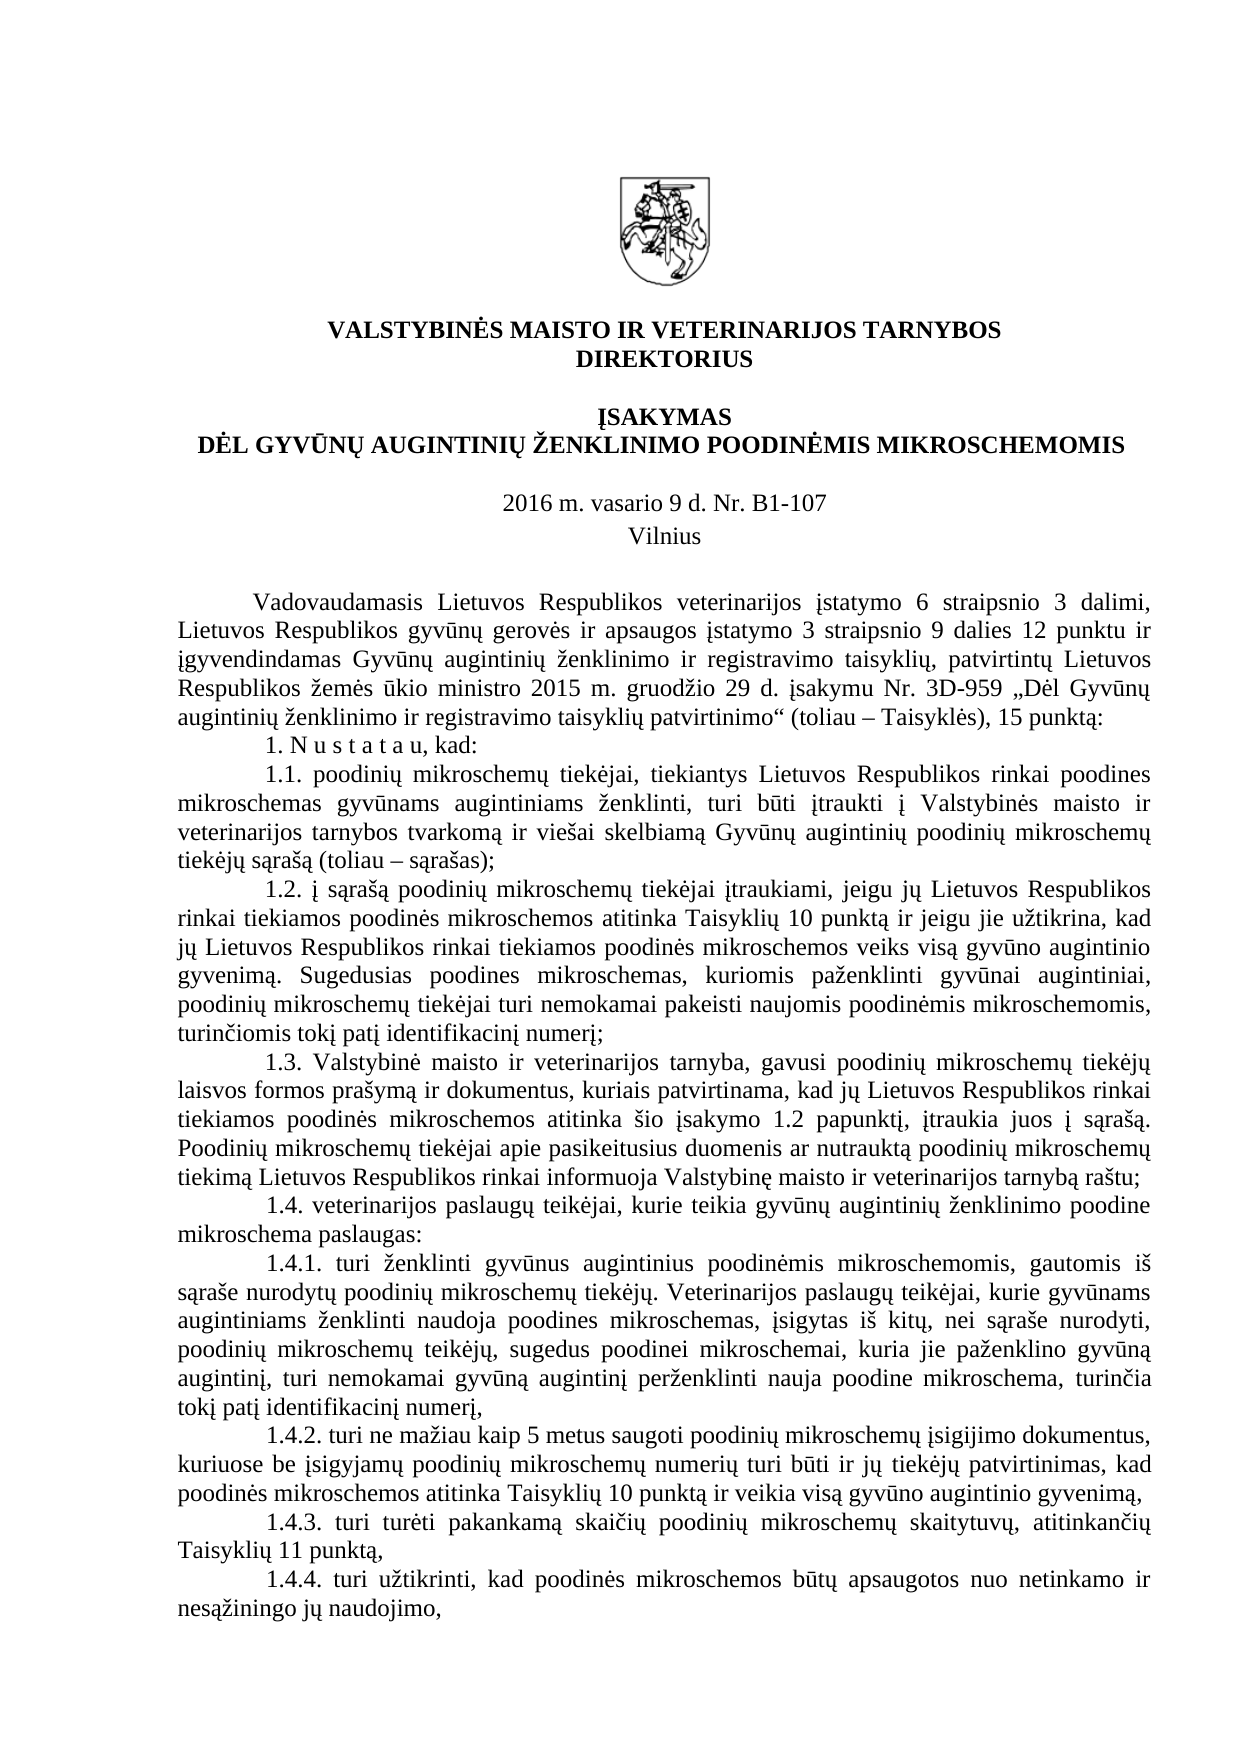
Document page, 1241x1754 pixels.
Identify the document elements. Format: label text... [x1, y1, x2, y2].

text ĮSAKYMAS [177, 402, 1152, 430]
text 1.2. į sąrašą poodinių mikroschemų tiekėjai įtraukiami, jeigu jų Lietuvos Respublikos rinkai tiekiamos poodinės mikroschemos atitinka Taisyklių 10 punktą ir jeigu jie užtikrina, kad jų Lietuvos Respublikos rinkai tiekiamos poodinės mikroschemos veiks visą gyvūno augintinio gyvenimą. Sugedusias poodines mikroschemas, kuriomis paženklinti gyvūnai augintiniai, poodinių mikroschemų tiekėjai turi nemokamai pakeisti naujomis poodinėmis mikroschemomis, turinčiomis tokį patį identifikacinį numerį; [177, 874, 1152, 1047]
text VALSTYBINĖS MAISTO IR VETERINARIJOS TARNYBOS [177, 315, 1152, 344]
text 1.4. veterinarijos paslaugų teikėjai, kurie teikia gyvūnų augintinių ženklinimo poodine mikroschema paslaugas: [177, 1191, 1152, 1248]
text 2016 m. vasario 9 d. Nr. B1-107 [177, 488, 1152, 517]
text DĖL GYVŪNŲ AUGINTINIŲ ŽENKLINIMO POODINĖMIS MIKROSCHEMOMIS [177, 430, 1152, 459]
text 1.4.4. turi užtikrinti, kad poodinės mikroschemos būtų apsaugotos nuo netinkamo ir nesąžiningo jų naudojimo, [177, 1564, 1152, 1622]
text DIREKTORIUS [177, 344, 1152, 373]
text 1.4.2. turi ne mažiau kaip 5 metus saugoti poodinių mikroschemų įsigijimo dokumentus, kuriuose be įsigyjamų poodinių mikroschemų numerių turi būti ir jų tiekėjų patvirtinimas, kad poodinės mikroschemos atitinka Taisyklių 10 punktą ir veikia visą gyvūno augintinio gyvenimą, [177, 1421, 1152, 1507]
text 1.4.1. turi ženklinti gyvūnus augintinius poodinėmis mikroschemomis, gautomis iš sąraše nurodytų poodinių mikroschemų tiekėjų. Veterinarijos paslaugų teikėjai, kurie gyvūnams augintiniams ženklinti naudoja poodines mikroschemas, įsigytas iš kitų, nei sąraše nurodyti, poodinių mikroschemų teikėjų, sugedus poodinei mikroschemai, kuria jie paženklino gyvūną augintinį, turi nemokamai gyvūną augintinį perženklinti nauja poodine mikroschema, turinčia tokį patį identifikacinį numerį, [177, 1248, 1152, 1421]
text 1. N u s t a t a u, kad: [177, 731, 1152, 759]
text 1.4.3. turi turėti pakankamą skaičių poodinių mikroschemų skaitytuvų, atitinkančių Taisyklių 11 punktą, [177, 1507, 1152, 1564]
text 1.1. poodinių mikroschemų tiekėjai, tiekiantys Lietuvos Respublikos rinkai poodines mikroschemas gyvūnams augintiniams ženklinti, turi būti įtraukti į Valstybinės maisto ir veterinarijos tarnybos tvarkomą ir viešai skelbiamą Gyvūnų augintinių poodinių mikroschemų tiekėjų sąrašą (toliau – sąrašas); [177, 759, 1152, 874]
text Vilnius [177, 521, 1152, 549]
text Vadovaudamasis Lietuvos Respublikos veterinarijos įstatymo 6 straipsnio 3 dalimi, Lietuvos Respublikos gyvūnų gerovės ir apsaugos įstatymo 3 straipsnio 9 dalies 12 punktu ir įgyvendindamas Gyvūnų augintinių ženklinimo ir registravimo taisyklių, patvirtintų Lietuvos Respublikos žemės ūkio ministro 2015 m. gruodžio 29 d. įsakymu Nr. 3D-959 „Dėl Gyvūnų augintinių ženklinimo ir registravimo taisyklių patvirtinimo“ (toliau – Taisyklės), 15 punktą: [177, 587, 1152, 731]
text 1.3. Valstybinė maisto ir veterinarijos tarnyba, gavusi poodinių mikroschemų tiekėjų laisvos formos prašymą ir dokumentus, kuriais patvirtinama, kad jų Lietuvos Respublikos rinkai tiekiamos poodinės mikroschemos atitinka šio įsakymo 1.2 papunktį, įtraukia juos į sąrašą. Poodinių mikroschemų tiekėjai apie pasikeitusius duomenis ar nutrauktą poodinių mikroschemų tiekimą Lietuvos Respublikos rinkai informuoja Valstybinę maisto ir veterinarijos tarnybą raštu; [177, 1047, 1152, 1191]
